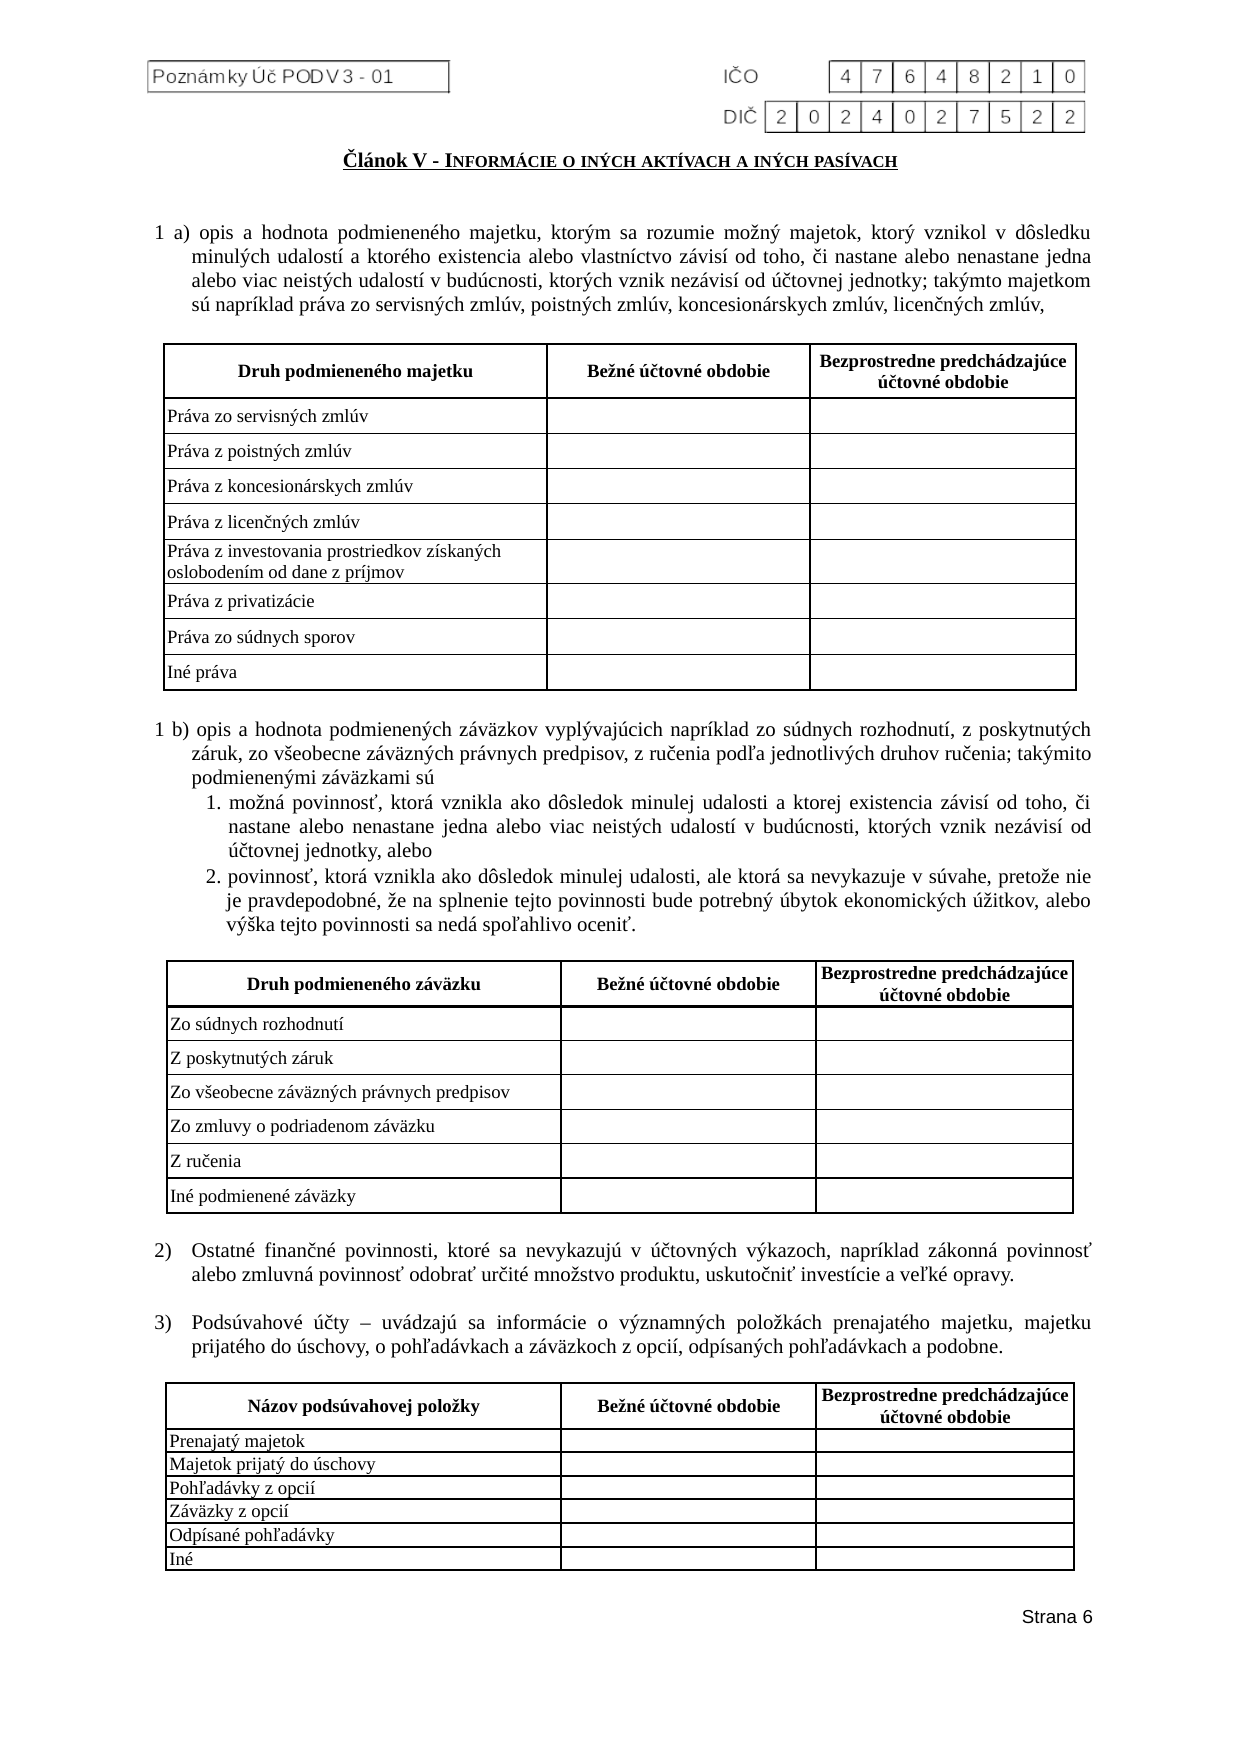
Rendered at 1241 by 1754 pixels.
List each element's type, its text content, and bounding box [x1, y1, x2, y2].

table_cell [817, 1075, 1072, 1108]
table_cell [817, 1008, 1072, 1040]
table_cell [548, 540, 809, 583]
table_header Bezprostredne predchádzajúce účtovné obdobie [817, 962, 1072, 1005]
table_cell Prenajatý majetok [167, 1430, 560, 1451]
text Článok V - Informácie o iných aktívach a iných pasívach [148, 148, 1092, 172]
table_cell Iné [167, 1548, 560, 1569]
table_cell [811, 584, 1075, 618]
table_cell [548, 619, 809, 654]
table_cell Práva z investovania prostriedkov získaných oslobodením od dane z príjmov [165, 540, 546, 583]
table_cell [817, 1477, 1073, 1498]
table_cell [817, 1144, 1072, 1177]
text 2. povinnosť, ktorá vznikla ako dôsledok minulej udalosti, ale ktorá sa nevykazuje v súvahe, pretože nie je pravdepodobné, že na splnenie tejto povinnosti bude potrebný úbytok ekonomických úžitkov, alebo výška tejto povinnosti sa nedá spoľahlivo oceniť. [206, 864, 1092, 936]
table_cell [811, 399, 1075, 432]
text 1 b) opis a hodnota podmienených záväzkov vyplývajúcich napríklad zo súdnych rozhodnutí, z poskytnutých záruk, zo všeobecne záväzných právnych predpisov, z ručenia podľa jednotlivých druhov ručenia; takýmito podmienenými záväzkami sú [154, 717, 1092, 789]
table_cell [562, 1500, 815, 1522]
list Podsúvahové účty – uvádzajú sa informácie o významných položkách prenajatého majetku, majetku prijatého do úschovy, o pohľadávkach a záväzkoch z opcií, odpísaných pohľadávkach a podobne. [154, 1310, 1092, 1358]
table_cell [548, 434, 809, 468]
table_cell [817, 1110, 1072, 1143]
table_cell Práva zo servisných zmlúv [165, 399, 546, 432]
table_header Druh podmieneného majetku [165, 345, 546, 397]
table_cell [562, 1453, 815, 1475]
table_cell Zo súdnych rozhodnutí [168, 1008, 560, 1040]
table_cell Pohľadávky z opcií [167, 1477, 560, 1498]
table_cell [811, 469, 1075, 503]
table_header Bezprostredne predchádzajúce účtovné obdobie [817, 1384, 1073, 1427]
table_cell Práva z koncesionárskych zmlúv [165, 469, 546, 503]
table_cell [562, 1041, 815, 1074]
table_cell [811, 655, 1075, 689]
table_cell Z ručenia [168, 1144, 560, 1177]
table_cell [548, 504, 809, 539]
table_cell Zo zmluvy o podriadenom záväzku [168, 1110, 560, 1143]
table_cell [548, 469, 809, 503]
table_cell Práva z privatizácie [165, 584, 546, 618]
table_cell [817, 1453, 1073, 1475]
text 1 a) opis a hodnota podmieneného majetku, ktorým sa rozumie možný majetok, ktorý vznikol v dôsledku minulých udalostí a ktorého existencia alebo vlastníctvo závisí od toho, či nastane alebo nenastane jedna alebo viac neistých udalostí v budúcnosti, ktorých vznik nezávisí od účtovnej jednotky; takýmto majetkom sú napríklad práva zo servisných zmlúv, poistných zmlúv, koncesionárskych zmlúv, licenčných zmlúv, [154, 220, 1092, 316]
table_cell [562, 1524, 815, 1546]
table_cell [811, 619, 1075, 654]
table_header Bezprostredne predchádzajúce účtovné obdobie [811, 345, 1075, 397]
table_cell Majetok prijatý do úschovy [167, 1453, 560, 1475]
table_cell [562, 1008, 815, 1040]
table_cell [817, 1524, 1073, 1546]
table_cell Práva z licenčných zmlúv [165, 504, 546, 539]
table_cell [817, 1041, 1072, 1074]
table_header Bežné účtovné obdobie [562, 962, 815, 1005]
table_cell Záväzky z opcií [167, 1500, 560, 1522]
table_cell [817, 1179, 1072, 1212]
table_header Druh podmieneného záväzku [168, 962, 560, 1005]
table_header Bežné účtovné obdobie [562, 1384, 815, 1427]
table_cell [811, 504, 1075, 539]
table_cell Odpísané pohľadávky [167, 1524, 560, 1546]
table_cell Zo všeobecne záväzných právnych predpisov [168, 1075, 560, 1108]
table_cell [562, 1548, 815, 1569]
list Ostatné finančné povinnosti, ktoré sa nevykazujú v účtovných výkazoch, napríklad zákonná povinnosť alebo zmluvná povinnosť odobrať určité množstvo produktu, uskutočniť investície a veľké opravy. [154, 1238, 1092, 1286]
table_cell [562, 1144, 815, 1177]
table_cell [817, 1430, 1073, 1451]
table_cell Iné práva [165, 655, 546, 689]
table_cell [562, 1075, 815, 1108]
table_cell [811, 434, 1075, 468]
table_cell [817, 1548, 1073, 1569]
table_cell [817, 1500, 1073, 1522]
table_cell [548, 399, 809, 432]
text 1. možná povinnosť, ktorá vznikla ako dôsledok minulej udalosti a ktorej existencia závisí od toho, či nastane alebo nenastane jedna alebo viac neistých udalostí v budúcnosti, ktorých vznik nezávisí od účtovnej jednotky, alebo [206, 790, 1092, 862]
table_header Bežné účtovné obdobie [548, 345, 809, 397]
table_cell Iné podmienené záväzky [168, 1179, 560, 1212]
table_cell Práva z poistných zmlúv [165, 434, 546, 468]
table_cell [548, 584, 809, 618]
table_cell [562, 1110, 815, 1143]
table_cell [562, 1477, 815, 1498]
table_cell [562, 1179, 815, 1212]
table_cell Práva zo súdnych sporov [165, 619, 546, 654]
table_header Názov podsúvahovej položky [167, 1384, 560, 1427]
table_cell [562, 1430, 815, 1451]
table_cell [811, 540, 1075, 583]
table_cell Z poskytnutých záruk [168, 1041, 560, 1074]
table_cell [548, 655, 809, 689]
